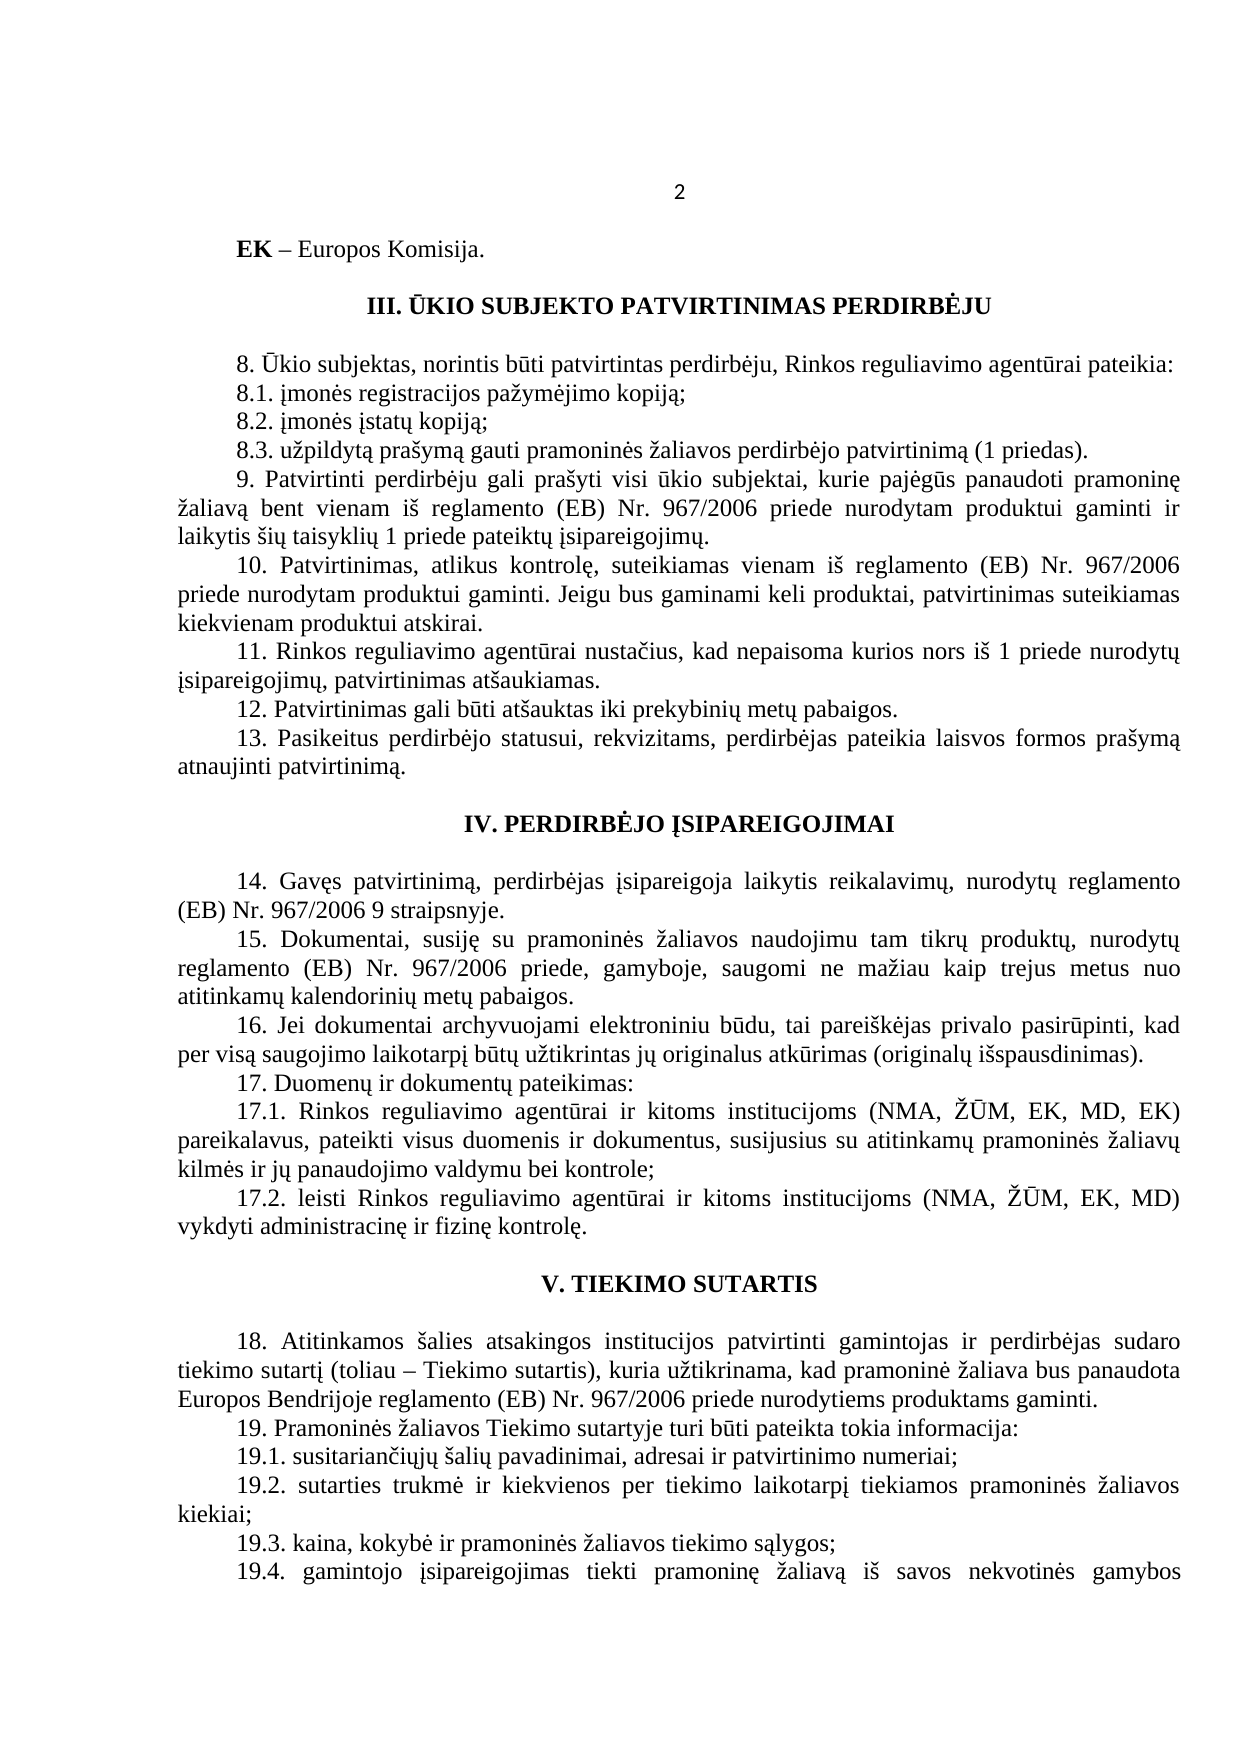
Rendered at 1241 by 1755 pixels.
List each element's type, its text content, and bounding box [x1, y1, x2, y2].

text 17.1. Rinkos reguliavimo agentūrai ir kitoms institucijoms (NMA, ŽŪM, EK, MD, EK) pareikalavus, pateikti visus duomenis ir dokumentus, susijusius su atitinkamų pramoninės žaliavų kilmės ir jų panaudojimo valdymu bei kontrole; [177, 1096, 1181, 1183]
text 16. Jei dokumentai archyvuojami elektroniniu būdu, tai pareiškėjas privalo pasirūpinti, kad per visą saugojimo laikotarpį būtų užtikrintas jų originalus atkūrimas (originalų išspausdinimas). [177, 1010, 1181, 1068]
text 8. Ūkio subjektas, norintis būti patvirtintas perdirbėju, Rinkos reguliavimo agentūrai pateikia: [177, 349, 1181, 378]
text 11. Rinkos reguliavimo agentūrai nustačius, kad nepaisoma kurios nors iš 1 priede nurodytų įsipareigojimų, patvirtinimas atšaukiamas. [177, 636, 1181, 694]
text IV. PERDIRBĖJO ĮSIPAREIGOJIMAI [177, 809, 1181, 838]
text 19.4. gamintojo įsipareigojimas tiekti pramoninę žaliavą iš savos nekvotinės gamybos [177, 1556, 1181, 1585]
text 19.2. sutarties trukmė ir kiekvienos per tiekimo laikotarpį tiekiamos pramoninės žaliavos kiekiai; [177, 1470, 1181, 1528]
text 17. Duomenų ir dokumentų pateikimas: [177, 1068, 1181, 1096]
text 9. Patvirtinti perdirbėju gali prašyti visi ūkio subjektai, kurie pajėgūs panaudoti pramoninę žaliavą bent vienam iš reglamento (EB) Nr. 967/2006 priede nurodytam produktui gaminti ir laikytis šių taisyklių 1 priede pateiktų įsipareigojimų. [177, 464, 1181, 550]
text 17.2. leisti Rinkos reguliavimo agentūrai ir kitoms institucijoms (NMA, ŽŪM, EK, MD) vykdyti administracinę ir fizinę kontrolę. [177, 1183, 1181, 1240]
text III. ŪKIO SUBJEKTO PATVIRTINIMAS PERDIRBĖJU [177, 291, 1181, 320]
text 19.1. susitariančiųjų šalių pavadinimai, adresai ir patvirtinimo numeriai; [177, 1441, 1181, 1470]
text 19. Pramoninės žaliavos Tiekimo sutartyje turi būti pateikta tokia informacija: [177, 1413, 1181, 1441]
text 13. Pasikeitus perdirbėjo statusui, rekvizitams, perdirbėjas pateikia laisvos formos prašymą atnaujinti patvirtinimą. [177, 723, 1181, 780]
text 12. Patvirtinimas gali būti atšauktas iki prekybinių metų pabaigos. [177, 694, 1181, 723]
text 8.1. įmonės registracijos pažymėjimo kopiją; [177, 378, 1181, 406]
text 8.2. įmonės įstatų kopiją; [177, 406, 1181, 435]
text 8.3. užpildytą prašymą gauti pramoninės žaliavos perdirbėjo patvirtinimą (1 priedas). [177, 435, 1181, 464]
text 14. Gavęs patvirtinimą, perdirbėjas įsipareigoja laikytis reikalavimų, nurodytų reglamento (EB) Nr. 967/2006 9 straipsnyje. [177, 866, 1181, 924]
text V. TIEKIMO SUTARTIS [177, 1269, 1181, 1298]
text 15. Dokumentai, susiję su pramoninės žaliavos naudojimu tam tikrų produktų, nurodytų reglamento (EB) Nr. 967/2006 priede, gamyboje, saugomi ne mažiau kaip trejus metus nuo atitinkamų kalendorinių metų pabaigos. [177, 924, 1181, 1010]
text EK – Europos Komisija. [177, 234, 1181, 263]
text 19.3. kaina, kokybė ir pramoninės žaliavos tiekimo sąlygos; [177, 1528, 1181, 1556]
text 18. Atitinkamos šalies atsakingos institucijos patvirtinti gamintojas ir perdirbėjas sudaro tiekimo sutartį (toliau – Tiekimo sutartis), kuria užtikrinama, kad pramoninė žaliava bus panaudota Europos Bendrijoje reglamento (EB) Nr. 967/2006 priede nurodytiems produktams gaminti. [177, 1326, 1181, 1413]
text 10. Patvirtinimas, atlikus kontrolę, suteikiamas vienam iš reglamento (EB) Nr. 967/2006 priede nurodytam produktui gaminti. Jeigu bus gaminami keli produktai, patvirtinimas suteikiamas kiekvienam produktui atskirai. [177, 550, 1181, 636]
